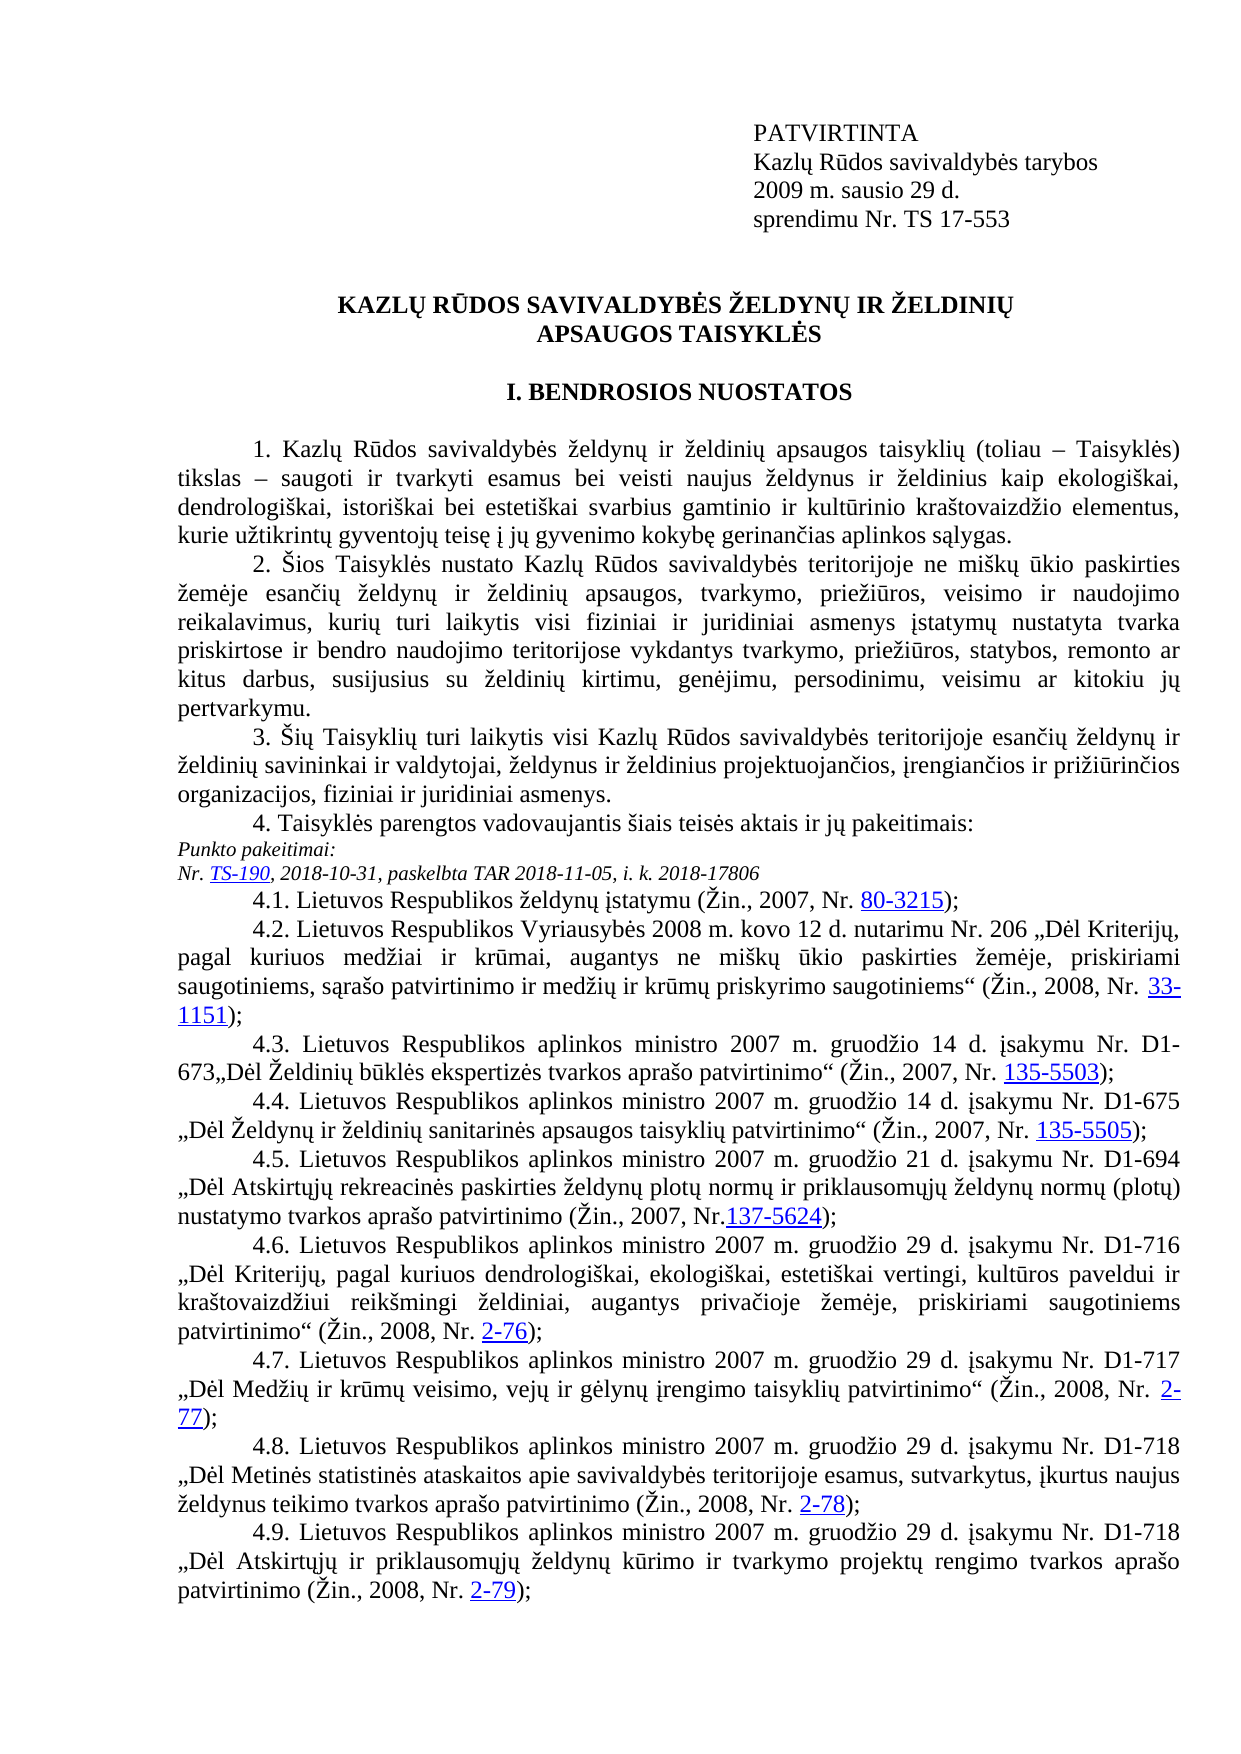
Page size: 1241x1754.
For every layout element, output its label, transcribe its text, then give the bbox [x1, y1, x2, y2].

text 4.1. Lietuvos Respublikos želdynų įstatymu (Žin., 2007, Nr. 80-3215); [177, 885, 1181, 914]
text 4.9. Lietuvos Respublikos aplinkos ministro 2007 m. gruodžio 29 d. įsakymu Nr. D1-718 „Dėl Atskirtųjų ir priklausomųjų želdynų kūrimo ir tvarkymo projektų rengimo tvarkos aprašo patvirtinimo (Žin., 2008, Nr. 2-79); [177, 1517, 1181, 1604]
text I. BENDROSIOS NUOSTATOS [177, 377, 1181, 406]
text 4.8. Lietuvos Respublikos aplinkos ministro 2007 m. gruodžio 29 d. įsakymu Nr. D1-718 „Dėl Metinės statistinės ataskaitos apie savivaldybės teritorijoje esamus, sutvarkytus, įkurtus naujus želdynus teikimo tvarkos aprašo patvirtinimo (Žin., 2008, Nr. 2-78); [177, 1431, 1181, 1517]
text sprendimu Nr. TS 17-553 [753, 204, 1181, 233]
text Punkto pakeitimai: [177, 837, 1181, 861]
text PATVIRTINTA [753, 118, 1181, 147]
text 2009 m. sausio 29 d. [753, 176, 1181, 204]
text 2. Šios Taisyklės nustato Kazlų Rūdos savivaldybės teritorijoje ne miškų ūkio paskirties žemėje esančių želdynų ir želdinių apsaugos, tvarkymo, priežiūros, veisimo ir naudojimo reikalavimus, kurių turi laikytis visi fiziniai ir juridiniai asmenys įstatymų nustatyta tvarka priskirtose ir bendro naudojimo teritorijose vykdantys tvarkymo, priežiūros, statybos, remonto ar kitus darbus, susijusius su želdinių kirtimu, genėjimu, persodinimu, veisimu ar kitokiu jų pertvarkymu. [177, 549, 1181, 722]
text 1. Kazlų Rūdos savivaldybės želdynų ir želdinių apsaugos taisyklių (toliau – Taisyklės) tikslas – saugoti ir tvarkyti esamus bei veisti naujus želdynus ir želdinius kaip ekologiškai, dendrologiškai, istoriškai bei estetiškai svarbius gamtinio ir kultūrinio kraštovaizdžio elementus, kurie užtikrintų gyventojų teisę į jų gyvenimo kokybę gerinančias aplinkos sąlygas. [177, 434, 1181, 549]
text 4. Taisyklės parengtos vadovaujantis šiais teisės aktais ir jų pakeitimais: [177, 808, 1181, 837]
text KAZLŲ RŪDOS SAVIVALDYBĖS ŽELDYNŲ IR ŽELDINIŲ [177, 291, 1181, 319]
text Nr. TS-190, 2018-10-31, paskelbta TAR 2018-11-05, i. k. 2018-17806 [177, 861, 1181, 885]
text 4.2. Lietuvos Respublikos Vyriausybės 2008 m. kovo 12 d. nutarimu Nr. 206 „Dėl Kriterijų, pagal kuriuos medžiai ir krūmai, augantys ne miškų ūkio paskirties žemėje, priskiriami saugotiniems, sąrašo patvirtinimo ir medžių ir krūmų priskyrimo saugotiniems“ (Žin., 2008, Nr. 33-1151); [177, 914, 1181, 1029]
text 4.7. Lietuvos Respublikos aplinkos ministro 2007 m. gruodžio 29 d. įsakymu Nr. D1-717 „Dėl Medžių ir krūmų veisimo, vejų ir gėlynų įrengimo taisyklių patvirtinimo“ (Žin., 2008, Nr. 2-77); [177, 1345, 1181, 1431]
text 4.4. Lietuvos Respublikos aplinkos ministro 2007 m. gruodžio 14 d. įsakymu Nr. D1-675 „Dėl Želdynų ir želdinių sanitarinės apsaugos taisyklių patvirtinimo“ (Žin., 2007, Nr. 135-5505); [177, 1086, 1181, 1144]
text Kazlų Rūdos savivaldybės tarybos [753, 147, 1181, 176]
text 4.5. Lietuvos Respublikos aplinkos ministro 2007 m. gruodžio 21 d. įsakymu Nr. D1-694 „Dėl Atskirtųjų rekreacinės paskirties želdynų plotų normų ir priklausomųjų želdynų normų (plotų) nustatymo tvarkos aprašo patvirtinimo (Žin., 2007, Nr.137-5624); [177, 1144, 1181, 1230]
text APSAUGOS TAISYKLĖS [177, 319, 1181, 348]
text 4.3. Lietuvos Respublikos aplinkos ministro 2007 m. gruodžio 14 d. įsakymu Nr. D1-673„Dėl Želdinių būklės ekspertizės tvarkos aprašo patvirtinimo“ (Žin., 2007, Nr. 135-5503); [177, 1029, 1181, 1086]
text 3. Šių Taisyklių turi laikytis visi Kazlų Rūdos savivaldybės teritorijoje esančių želdynų ir želdinių savininkai ir valdytojai, želdynus ir želdinius projektuojančios, įrengiančios ir prižiūrinčios organizacijos, fiziniai ir juridiniai asmenys. [177, 722, 1181, 808]
text 4.6. Lietuvos Respublikos aplinkos ministro 2007 m. gruodžio 29 d. įsakymu Nr. D1-716 „Dėl Kriterijų, pagal kuriuos dendrologiškai, ekologiškai, estetiškai vertingi, kultūros paveldui ir kraštovaizdžiui reikšmingi želdiniai, augantys privačioje žemėje, priskiriami saugotiniems patvirtinimo“ (Žin., 2008, Nr. 2-76); [177, 1230, 1181, 1345]
